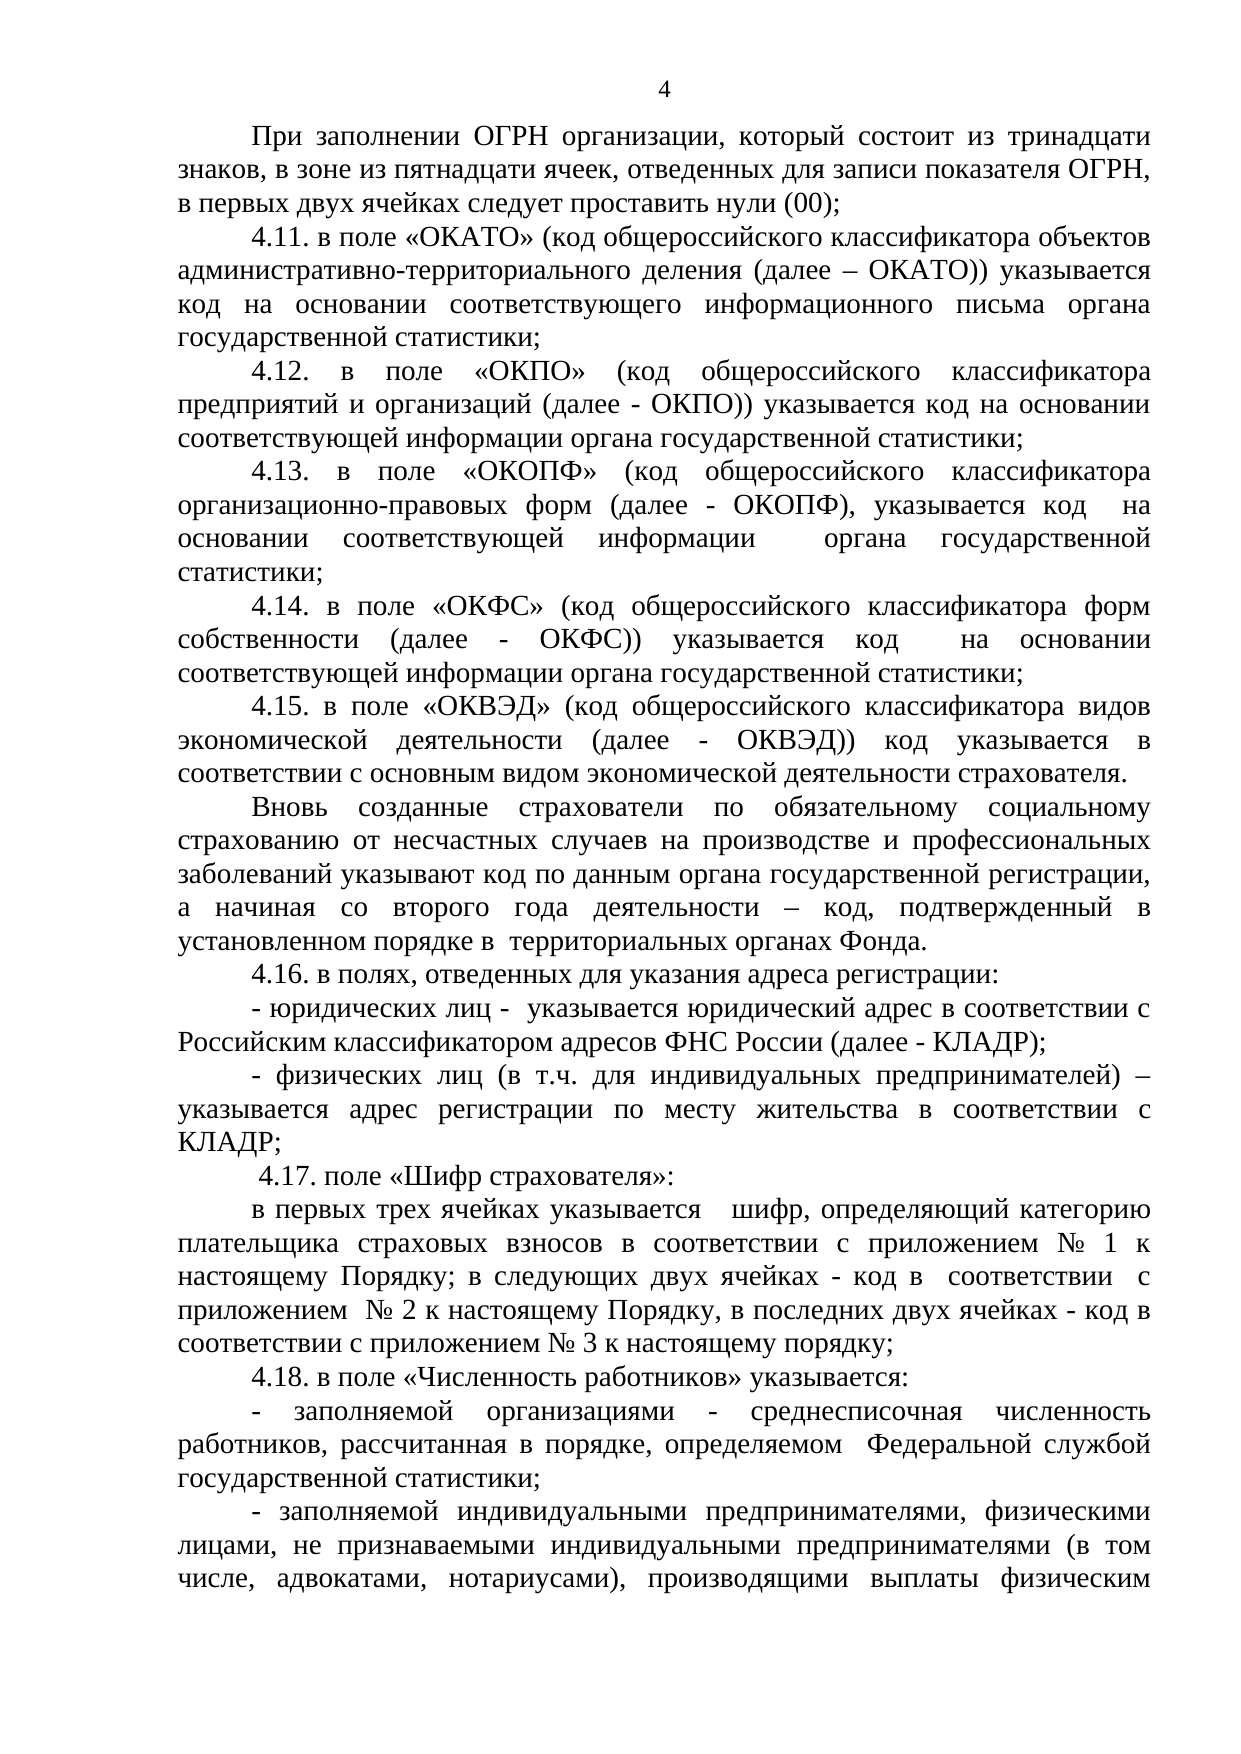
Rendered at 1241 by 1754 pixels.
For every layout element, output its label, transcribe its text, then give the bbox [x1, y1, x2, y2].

text - физических лиц (в т.ч. для индивидуальных предпринимателей) – указывается адрес регистрации по месту жительства в соответствии с КЛАДР; [177, 1057, 1152, 1158]
text 4.16. в полях, отведенных для указания адреса регистрации: [177, 957, 1152, 990]
text - юридических лиц - указывается юридический адрес в соответствии с Российским классификатором адресов ФНС России (далее - КЛАДР); [177, 990, 1152, 1057]
text - заполняемой организациями - среднесписочная численность работников, рассчитанная в порядке, определяемом Федеральной службой государственной статистики; [177, 1393, 1152, 1493]
text Вновь созданные страхователи по обязательному социальному страхованию от несчастных случаев на производстве и профессиональных заболеваний указывают код по данным органа государственной регистрации, а начиная со второго года деятельности – код, подтвержденный в установленном порядке в территориальных органах Фонда. [177, 789, 1152, 957]
text в первых трех ячейках указывается шифр, определяющий категорию плательщика страховых взносов в соответствии с приложением № 1 к настоящему Порядку; в следующих двух ячейках - код в соответствии с приложением № 2 к настоящему Порядку, в последних двух ячейках - код в соответствии с приложением № 3 к настоящему порядку; [177, 1191, 1152, 1359]
text 4.12. в поле «ОКПО» (код общероссийского классификатора предприятий и организаций (далее - ОКПО)) указывается код на основании соответствующей информации органа государственной статистики; [177, 353, 1152, 453]
text 4.14. в поле «ОКФС» (код общероссийского классификатора форм собственности (далее - ОКФС)) указывается код на основании соответствующей информации органа государственной статистики; [177, 588, 1152, 688]
text - заполняемой индивидуальными предпринимателями, физическими лицами, не признаваемыми индивидуальными предпринимателями (в том числе, адвокатами, нотариусами), производящими выплаты физическим [177, 1493, 1152, 1594]
text 4.13. в поле «ОКОПФ» (код общероссийского классификатора организационно-правовых форм (далее - ОКОПФ), указывается код на основании соответствующей информации органа государственной статистики; [177, 453, 1152, 588]
text 4.15. в поле «ОКВЭД» (код общероссийского классификатора видов экономической деятельности (далее - ОКВЭД)) код указывается в соответствии с основным видом экономической деятельности страхователя. [177, 688, 1152, 789]
text 4.11. в поле «ОКАТО» (код общероссийского классификатора объектов административно-территориального деления (далее – ОКАТО)) указывается код на основании соответствующего информационного письма органа государственной статистики; [177, 219, 1152, 353]
text При заполнении ОГРН организации, который состоит из тринадцати знаков, в зоне из пятнадцати ячеек, отведенных для записи показателя ОГРН, в первых двух ячейках следует проставить нули (00); [177, 118, 1152, 219]
text 4.17. поле «Шифр страхователя»: [177, 1158, 1152, 1191]
text 4.18. в поле «Численность работников» указывается: [177, 1359, 1152, 1393]
